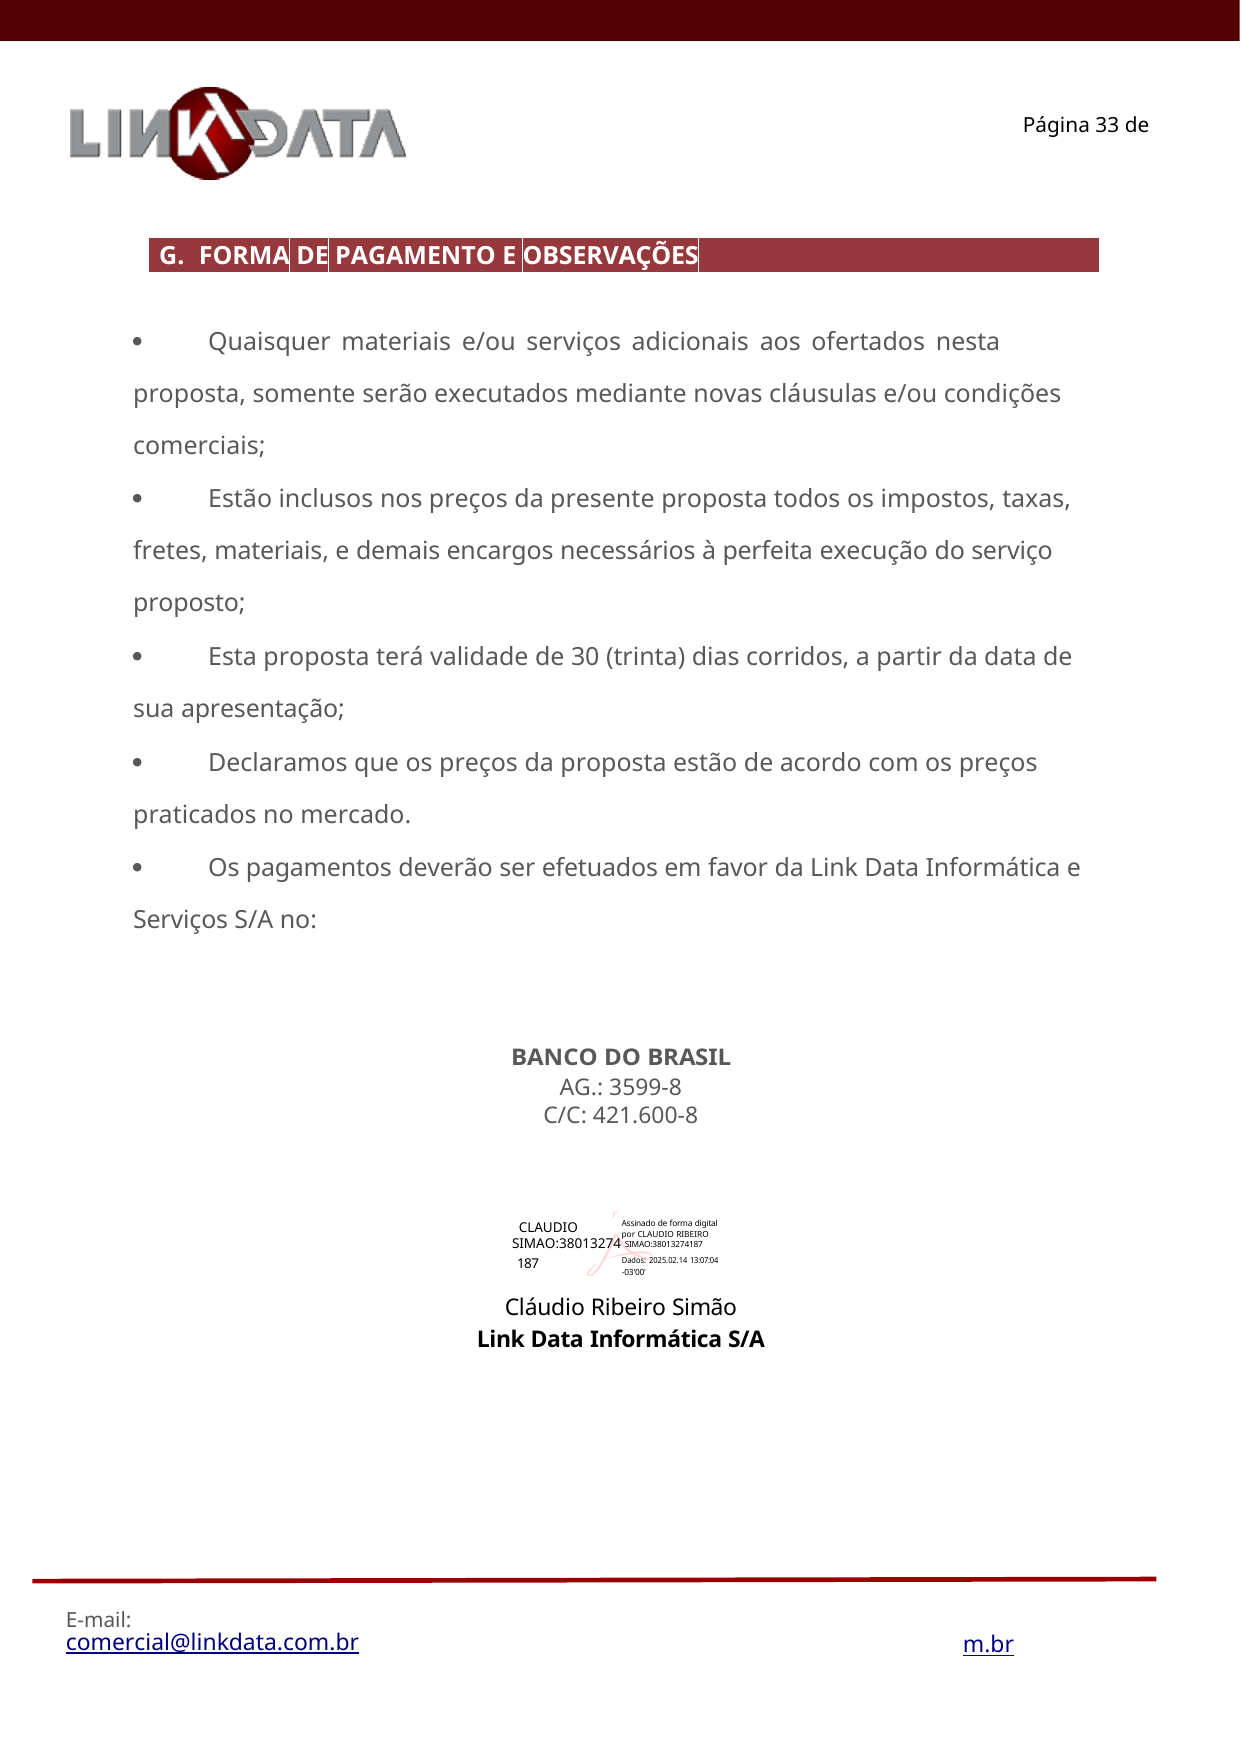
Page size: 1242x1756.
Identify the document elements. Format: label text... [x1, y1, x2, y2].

text BANCO DO BRASIL [133, 1041, 1109, 1072]
text Link Data Informática S/A [133, 1323, 1109, 1354]
list Esta proposta terá validade de 30 (trinta) dias corridos, a partir da data de sua apresentação; [133, 638, 1087, 725]
text -03'00' [622, 1266, 1109, 1277]
text Dados: 2025.02.14 13:07:04 [622, 1254, 1109, 1266]
text SIMAO:38013274 SIMAO:38013274187 [133, 1240, 610, 1251]
text SIMAO:38013274 SIMAO:38013274187 [622, 1240, 1082, 1251]
text Cláudio Ribeiro Simão [133, 1291, 1108, 1322]
text C/C: 421.600-8 [133, 1101, 1109, 1129]
text CLAUDIO RIBEIRO [518, 1218, 619, 1234]
text AG.: 3599-8 [133, 1073, 1109, 1101]
text Assinado de forma digital por CLAUDIO RIBEIRO [621, 1217, 719, 1240]
subtitle G. FORMA DE PAGAMENTO E OBSERVAÇÕES [149, 238, 1109, 272]
list Declaramos que os preços da proposta estão de acordo com os preços praticados no mercado. [133, 744, 1087, 831]
list Estão inclusos nos preços da presente proposta todos os impostos, taxas, fretes, materiais, e demais encargos necessários à perfeita execução do serviço proposto; [133, 481, 1087, 619]
list Quaisquer materiais e/ou serviços adicionais aos ofertados nesta proposta, somente serão executados mediante novas cláusulas e/ou condições comerciais; [133, 323, 1087, 462]
list Os pagamentos deverão ser efetuados em favor da Link Data Informática e Serviços S/A no: [133, 850, 1088, 936]
text 187 [133, 1254, 539, 1272]
